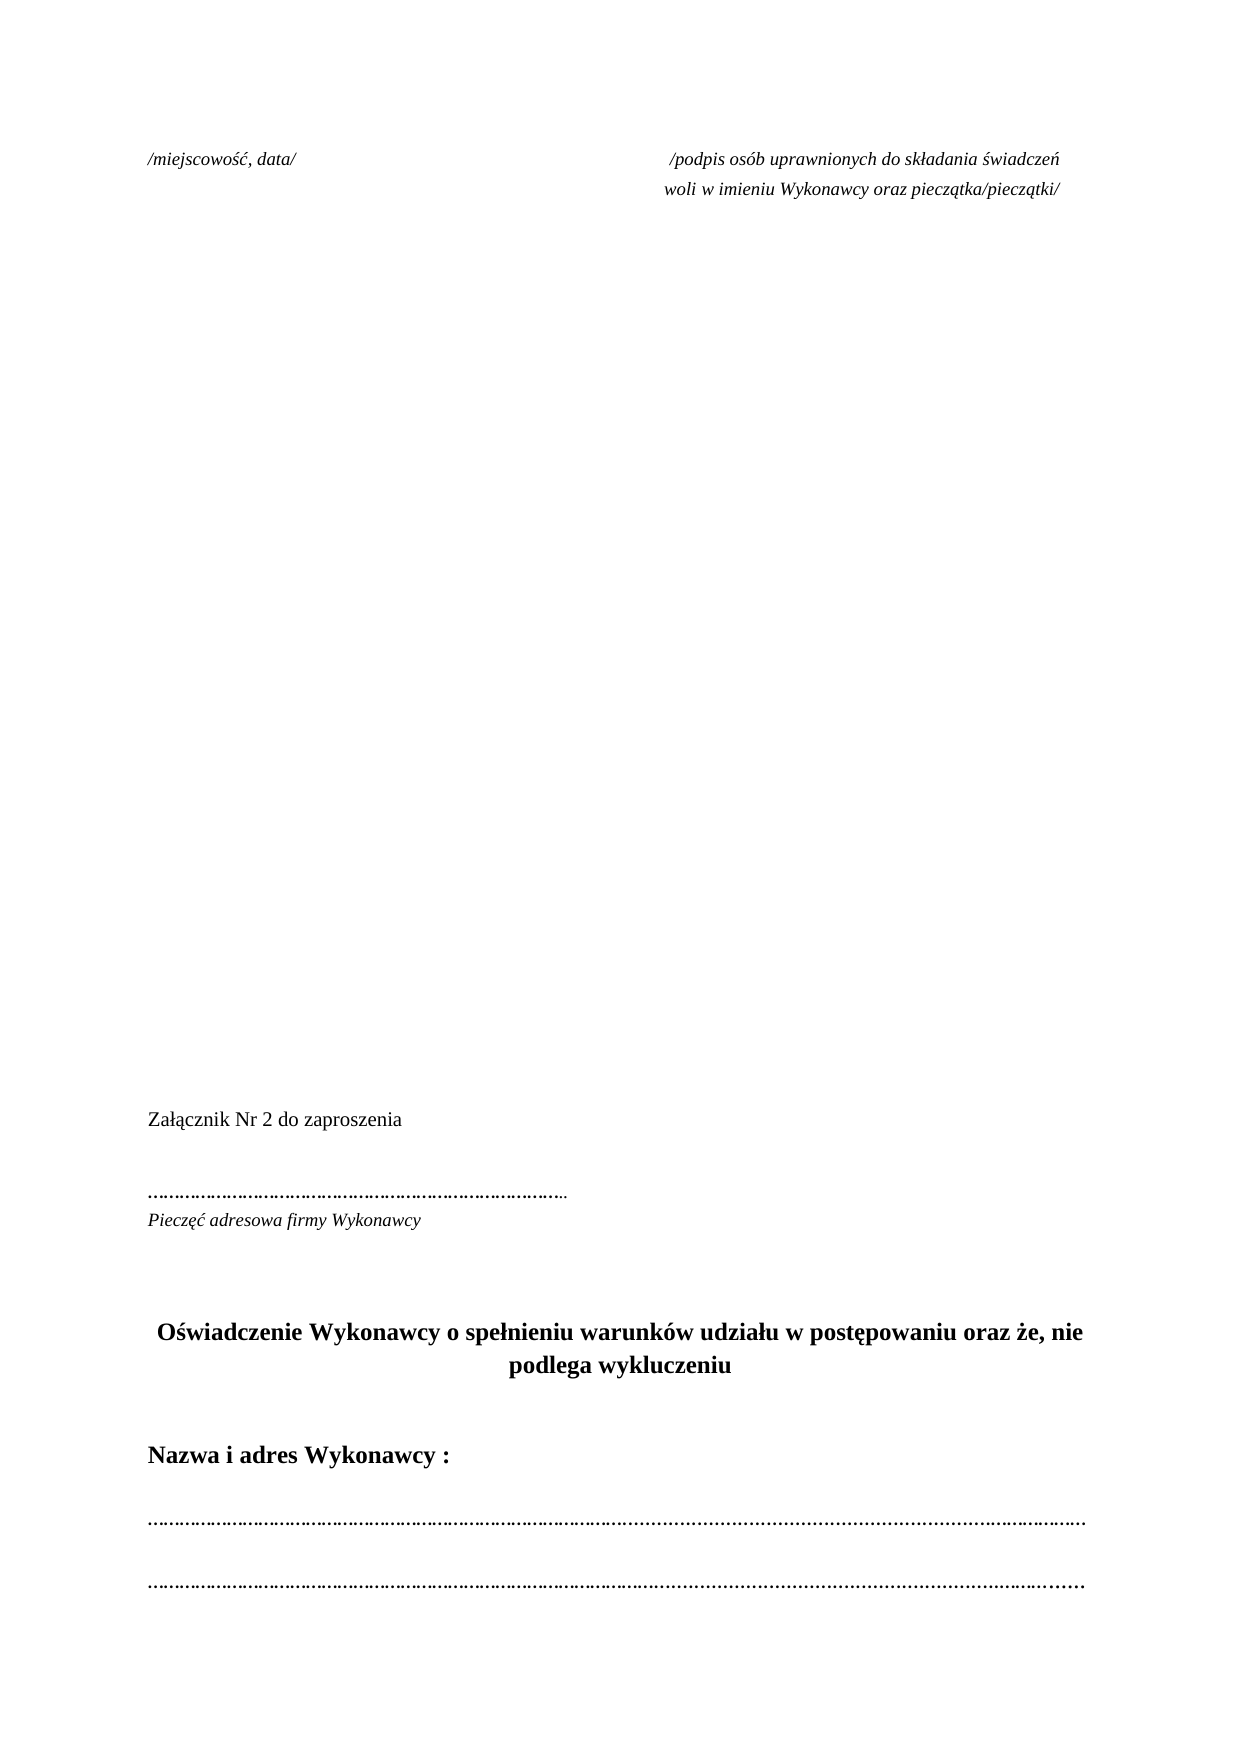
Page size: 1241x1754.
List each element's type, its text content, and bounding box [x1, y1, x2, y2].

text Oświadczenie Wykonawcy o spełnieniu warunków udziału w postępowaniu oraz że, nie podlega wykluczeniu [148, 1317, 1093, 1379]
text Pieczęć adresowa firmy Wykonawcy [148, 1208, 1093, 1230]
text …………………………………………………………………….. [148, 1176, 1093, 1204]
text /miejscowość, data/ /podpis osób uprawnionych do składania świadczeń woli w imieniu Wykonawcy oraz pieczątka/pieczątki/ [148, 148, 1093, 201]
text ……………………………………………………………………………………............................................................………...... [148, 1565, 1090, 1594]
text Załącznik Nr 2 do zaproszenia [148, 1107, 1093, 1131]
text Nazwa i adres Wykonawcy : [148, 1441, 1093, 1469]
text ………………………………………………………………………………................................................................……………… [148, 1503, 1090, 1531]
